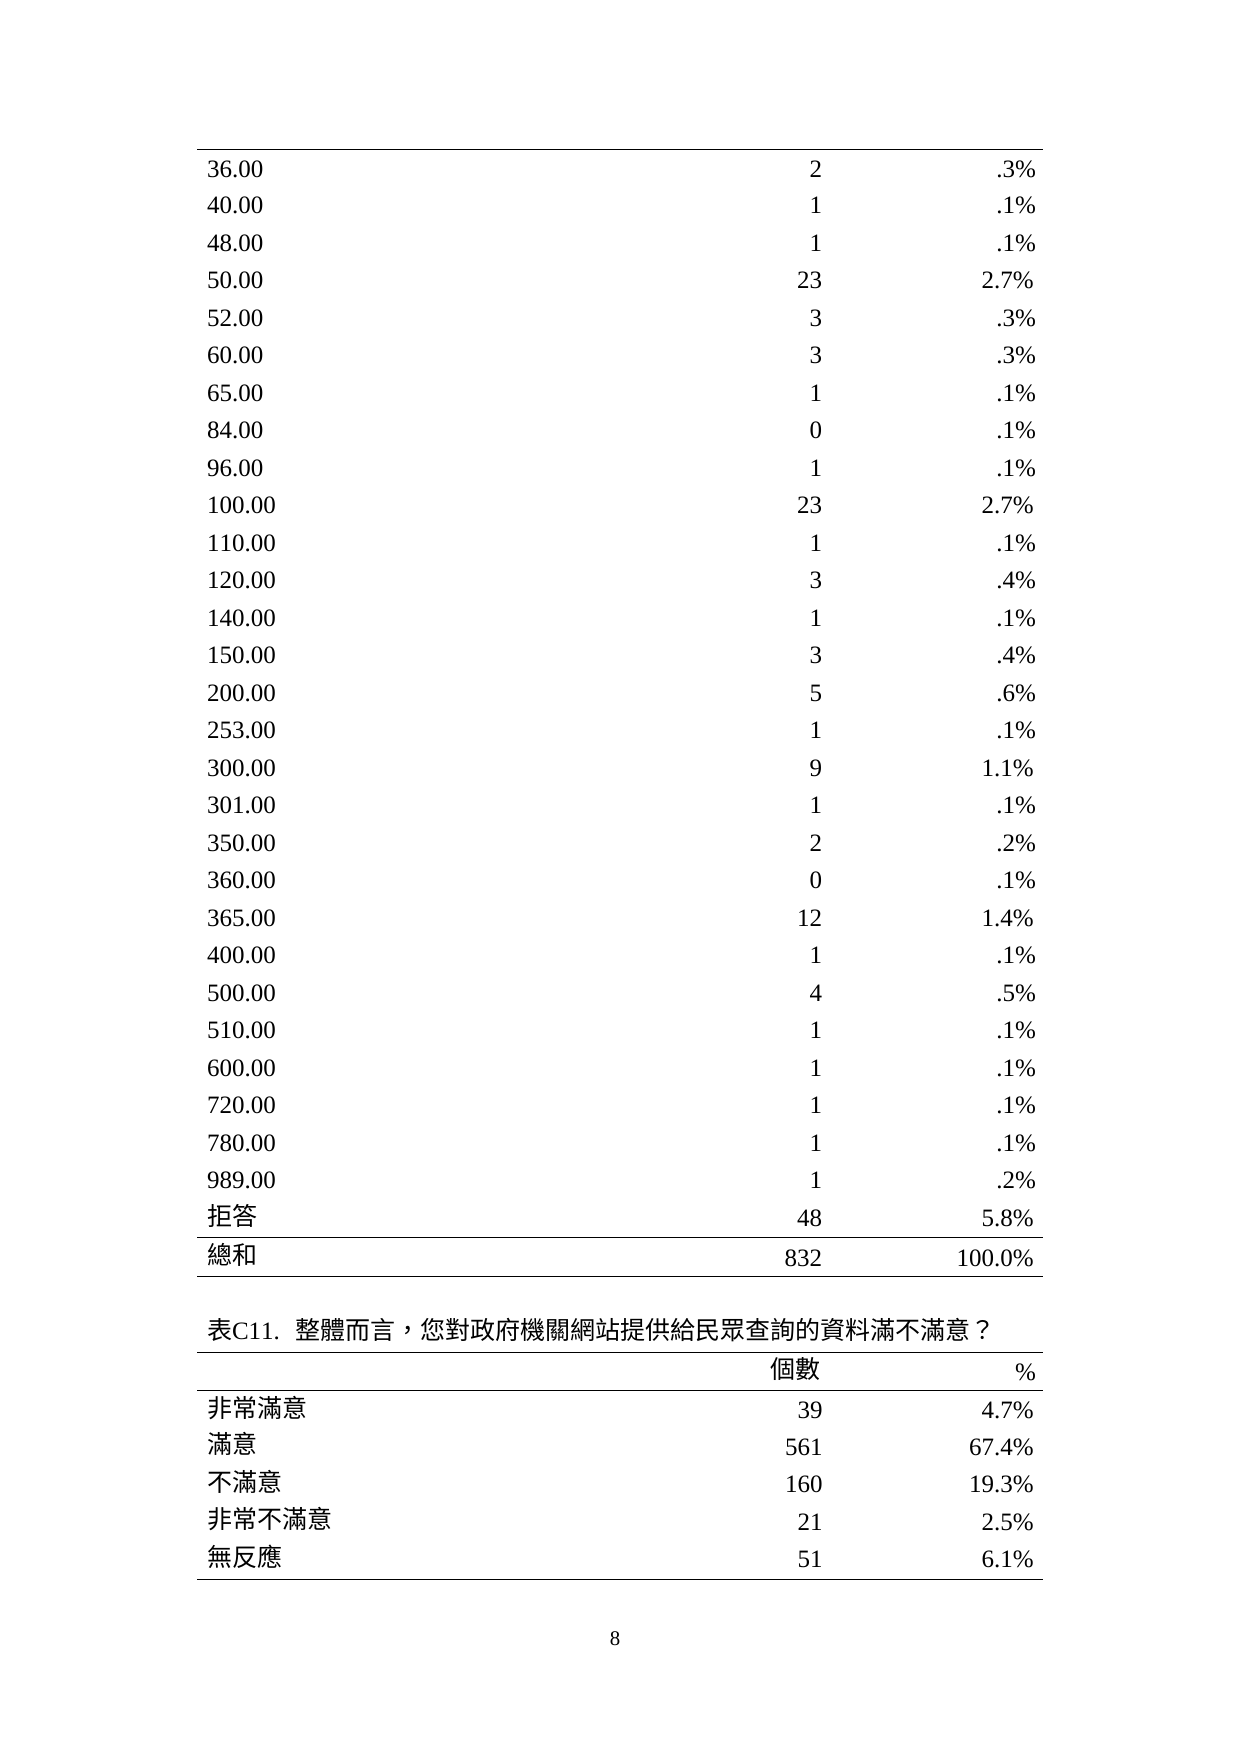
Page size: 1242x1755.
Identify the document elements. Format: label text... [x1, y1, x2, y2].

table_cell .1% [888, 788, 1043, 825]
table_cell 360.00 [197, 863, 529, 900]
table_cell 1 [529, 1050, 888, 1088]
table_cell 400.00 [197, 938, 529, 975]
table_cell 1 [529, 1013, 888, 1050]
table_cell 9 [529, 750, 888, 788]
table_cell .4% [888, 563, 1043, 600]
table_cell 51 [551, 1541, 888, 1579]
table_cell 1 [529, 1088, 888, 1125]
table_cell .1% [888, 413, 1043, 450]
table_cell 3 [529, 638, 888, 675]
table_cell 100.00 [197, 488, 529, 525]
table_cell 總和 [197, 1238, 529, 1276]
text 表C11. 整體而言，您對政府機關網站提供給民眾查詢的資料滿不滿意？ [207, 1313, 1069, 1346]
table_cell 1.1% [888, 750, 1043, 788]
table_cell 365.00 [197, 900, 529, 938]
table_cell .6% [888, 675, 1043, 713]
table_cell 1 [529, 375, 888, 413]
table_cell 52.00 [197, 300, 529, 338]
table_cell 780.00 [197, 1125, 529, 1163]
table_cell .1% [888, 600, 1043, 638]
table_cell 23 [529, 263, 888, 300]
table_cell .1% [888, 938, 1043, 975]
table_cell 720.00 [197, 1088, 529, 1125]
table_cell 300.00 [197, 750, 529, 788]
table_cell 1 [529, 600, 888, 638]
table_cell 3 [529, 338, 888, 375]
table_cell 23 [529, 488, 888, 525]
table_cell 500.00 [197, 975, 529, 1013]
table_cell .1% [888, 1125, 1043, 1163]
table_cell 301.00 [197, 788, 529, 825]
table_header % [888, 1353, 1043, 1390]
table_cell .3% [888, 300, 1043, 338]
table_cell 6.1% [888, 1541, 1043, 1579]
table_cell 110.00 [197, 525, 529, 563]
table_cell .1% [888, 188, 1043, 225]
table_cell 3 [529, 563, 888, 600]
table_cell 65.00 [197, 375, 529, 413]
table_cell 拒答 [197, 1199, 529, 1237]
table_cell 非常不滿意 [197, 1504, 551, 1541]
table_cell .2% [888, 1163, 1043, 1199]
table_cell .1% [888, 1013, 1043, 1050]
table_cell .1% [888, 375, 1043, 413]
table_cell 561 [551, 1429, 888, 1466]
table_cell 200.00 [197, 675, 529, 713]
table_cell 150.00 [197, 638, 529, 675]
table_cell 1 [529, 1163, 888, 1199]
table_cell 40.00 [197, 188, 529, 225]
table_cell 1 [529, 225, 888, 263]
table_cell .2% [888, 825, 1043, 863]
table_cell .1% [888, 713, 1043, 750]
table_cell .1% [888, 225, 1043, 263]
table_cell 4.7% [888, 1391, 1043, 1428]
table_cell 非常滿意 [197, 1391, 551, 1428]
table_cell 1 [529, 1125, 888, 1163]
table_cell 48.00 [197, 225, 529, 263]
table_cell 600.00 [197, 1050, 529, 1088]
table_cell 0 [529, 413, 888, 450]
table_cell 19.3% [888, 1466, 1043, 1503]
table_cell 84.00 [197, 413, 529, 450]
table_cell .1% [888, 1050, 1043, 1088]
table_cell 12 [529, 900, 888, 938]
table_header 個數 [551, 1353, 888, 1390]
table_cell .3% [888, 338, 1043, 375]
table_header 36.00 [197, 150, 529, 188]
table_cell 0 [529, 863, 888, 900]
table_cell 350.00 [197, 825, 529, 863]
table_cell 2 [529, 825, 888, 863]
table_cell 3 [529, 300, 888, 338]
table_cell 2.5% [888, 1504, 1043, 1541]
table_cell 100.0% [888, 1238, 1043, 1276]
table_cell .1% [888, 450, 1043, 488]
table_cell 1.4% [888, 900, 1043, 938]
table_header [197, 1353, 551, 1390]
table_cell 160 [551, 1466, 888, 1503]
table_cell 不滿意 [197, 1466, 551, 1503]
table_cell 2.7% [888, 263, 1043, 300]
table_cell 50.00 [197, 263, 529, 300]
table_cell 60.00 [197, 338, 529, 375]
table_cell 989.00 [197, 1163, 529, 1199]
table_cell 1 [529, 788, 888, 825]
table_header 2 [529, 150, 888, 188]
table_cell 1 [529, 450, 888, 488]
table_cell 48 [529, 1199, 888, 1237]
table_cell 5 [529, 675, 888, 713]
table_cell 39 [551, 1391, 888, 1428]
table_cell 1 [529, 525, 888, 563]
table_cell .1% [888, 525, 1043, 563]
table_cell .1% [888, 1088, 1043, 1125]
table_cell 1 [529, 938, 888, 975]
table_cell 1 [529, 188, 888, 225]
table_cell 253.00 [197, 713, 529, 750]
table_cell 140.00 [197, 600, 529, 638]
table_cell 21 [551, 1504, 888, 1541]
table_cell 滿意 [197, 1429, 551, 1466]
table_cell 2.7% [888, 488, 1043, 525]
table_cell 67.4% [888, 1429, 1043, 1466]
table_cell .4% [888, 638, 1043, 675]
table_cell .1% [888, 863, 1043, 900]
table_cell 無反應 [197, 1541, 551, 1579]
table_cell 510.00 [197, 1013, 529, 1050]
table_cell 5.8% [888, 1199, 1043, 1237]
table_header .3% [888, 150, 1043, 188]
table_cell 4 [529, 975, 888, 1013]
table_cell .5% [888, 975, 1043, 1013]
table_cell 96.00 [197, 450, 529, 488]
table_cell 120.00 [197, 563, 529, 600]
table_cell 1 [529, 713, 888, 750]
table_cell 832 [529, 1238, 888, 1276]
